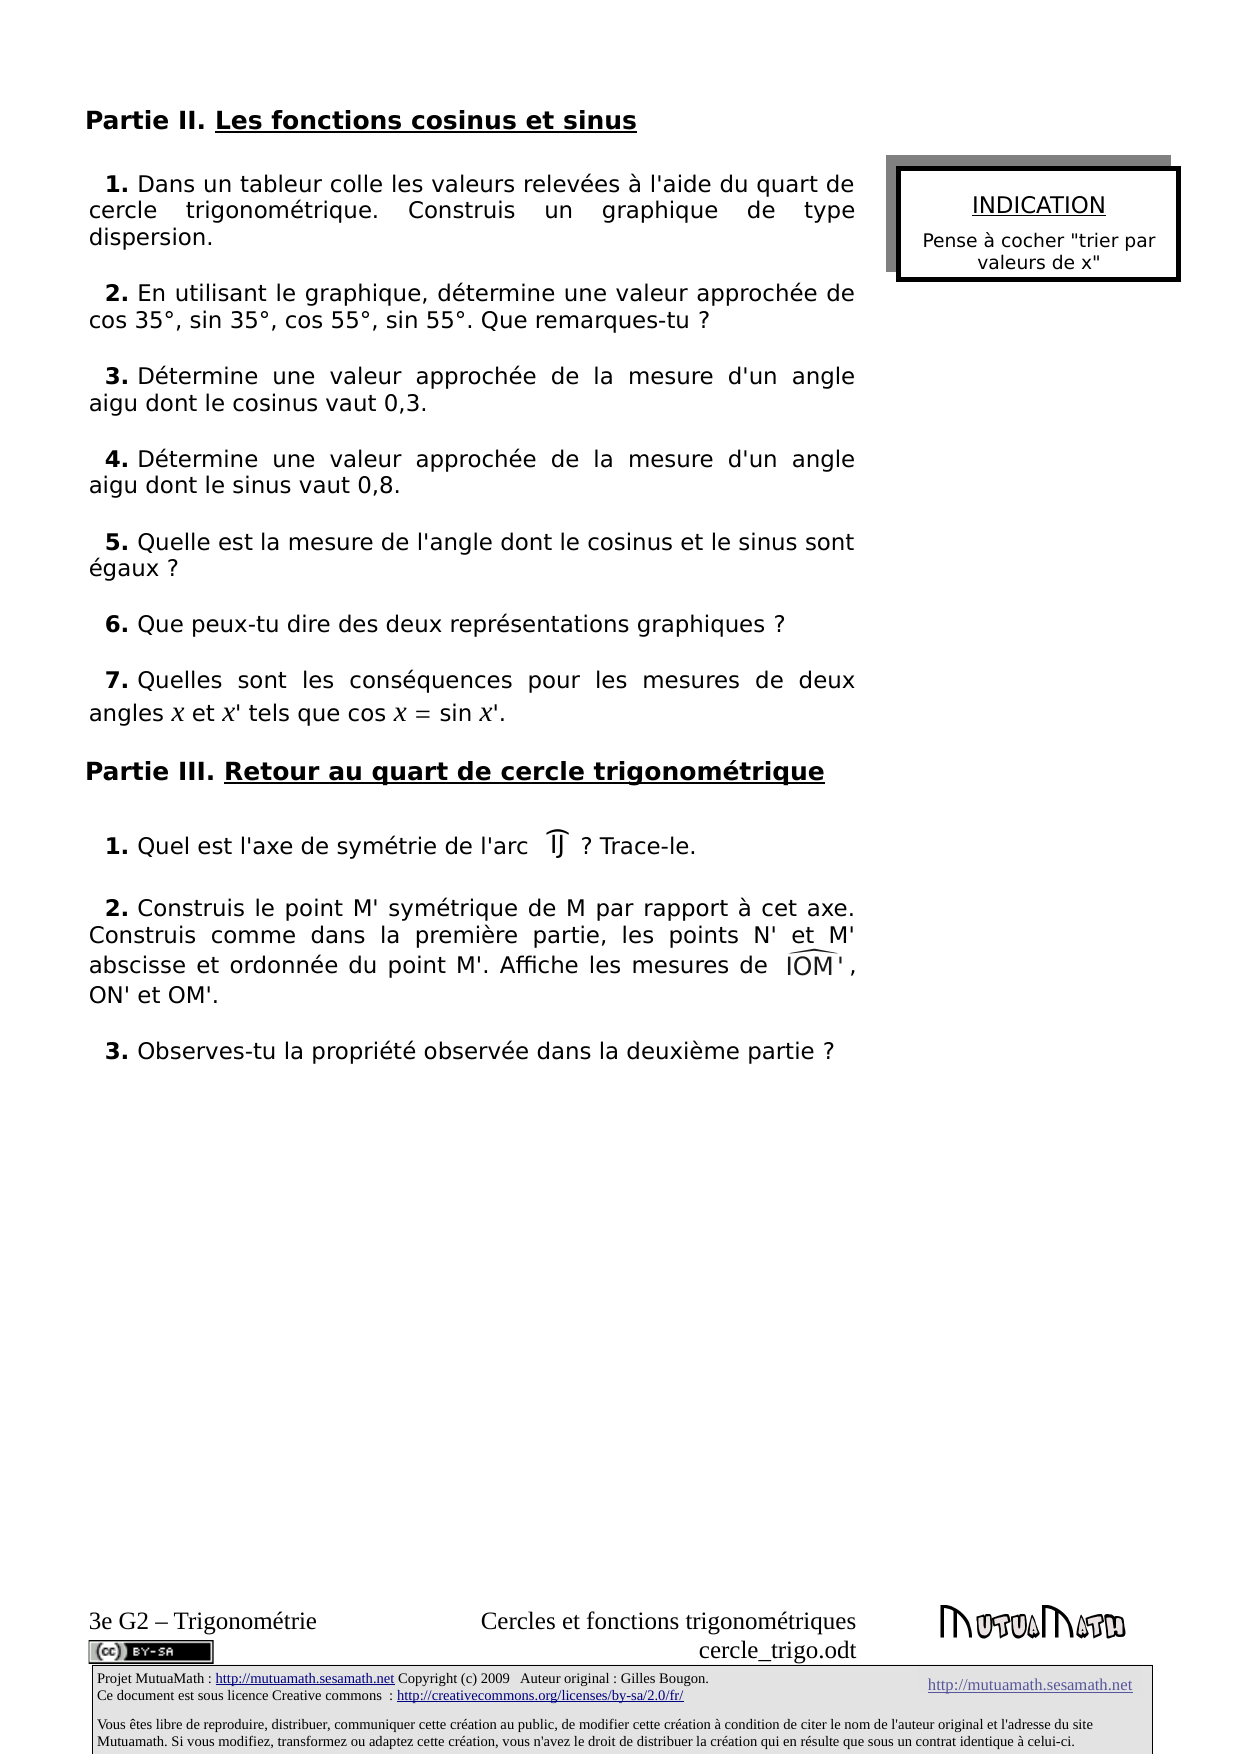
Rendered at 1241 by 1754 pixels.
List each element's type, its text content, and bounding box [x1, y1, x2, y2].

picture [936, 1603, 1135, 1647]
list Les fonctions cosinus et sinus [76, 106, 856, 135]
picture [88, 1640, 214, 1664]
list Détermine une valeur approchée de la mesure d'un angle aigu dont le sinus vaut 0,8. [88, 446, 856, 499]
text Vous êtes libre de reproduire, distribuer, communiquer cette création au public, de modifier cette création à condition de citer le nom de l'auteur original et l'adresse du site Mutuamath. Si vous modifiez, transformez ou adaptez cette création, vous n'avez le droit de distribuer la création qui en résulte que sous un contrat identique à celui-ci. [97, 1716, 1147, 1749]
list Construis le point M' symétrique de M par rapport à cet axe. Construis comme dans la première partie, les points N' et M' abscisse et ordonnée du point M'. Affiche les mesures de , ON' et OM'. [88, 896, 856, 1009]
list Retour au quart de cercle trigonométrique [76, 757, 856, 787]
list Dans un tableur colle les valeurs relevées à l'aide du quart de cercle trigonométrique. Construis un graphique de type dispersion. [88, 171, 856, 251]
text Ce document est sous licence Creative commons : http://creativecommons.org/licenses/by-sa/2.0/fr/ [97, 1686, 1147, 1703]
list Quelle est la mesure de l'angle dont le cosinus et le sinus sont égaux ? [88, 529, 856, 582]
list Détermine une valeur approchée de la mesure d'un angle aigu dont le cosinus vaut 0,3. [88, 363, 856, 416]
list En utilisant le graphique, détermine une valeur approchée de cos 35°, sin 35°, cos 55°, sin 55°. Que remarques-tu ? [88, 280, 856, 334]
text Projet MutuaMath : http://mutuamath.sesamath.net Copyright (c) 2009 Auteur original : Gilles Bougon. [97, 1669, 1147, 1686]
list Quel est l'axe de symétrie de l'arc ? Trace-le. [88, 822, 856, 866]
list Que peux-tu dire des deux représentations graphiques ? [88, 612, 856, 638]
text Pense à cocher "trier par valeurs de x" [904, 230, 1173, 274]
text INDICATION [904, 192, 1173, 218]
list Quelles sont les conséquences pour les mesures de deux angles x et x' tels que cos x = sin x'. [88, 668, 856, 728]
list Observes-tu la propriété observée dans la deuxième partie ? [88, 1038, 856, 1065]
